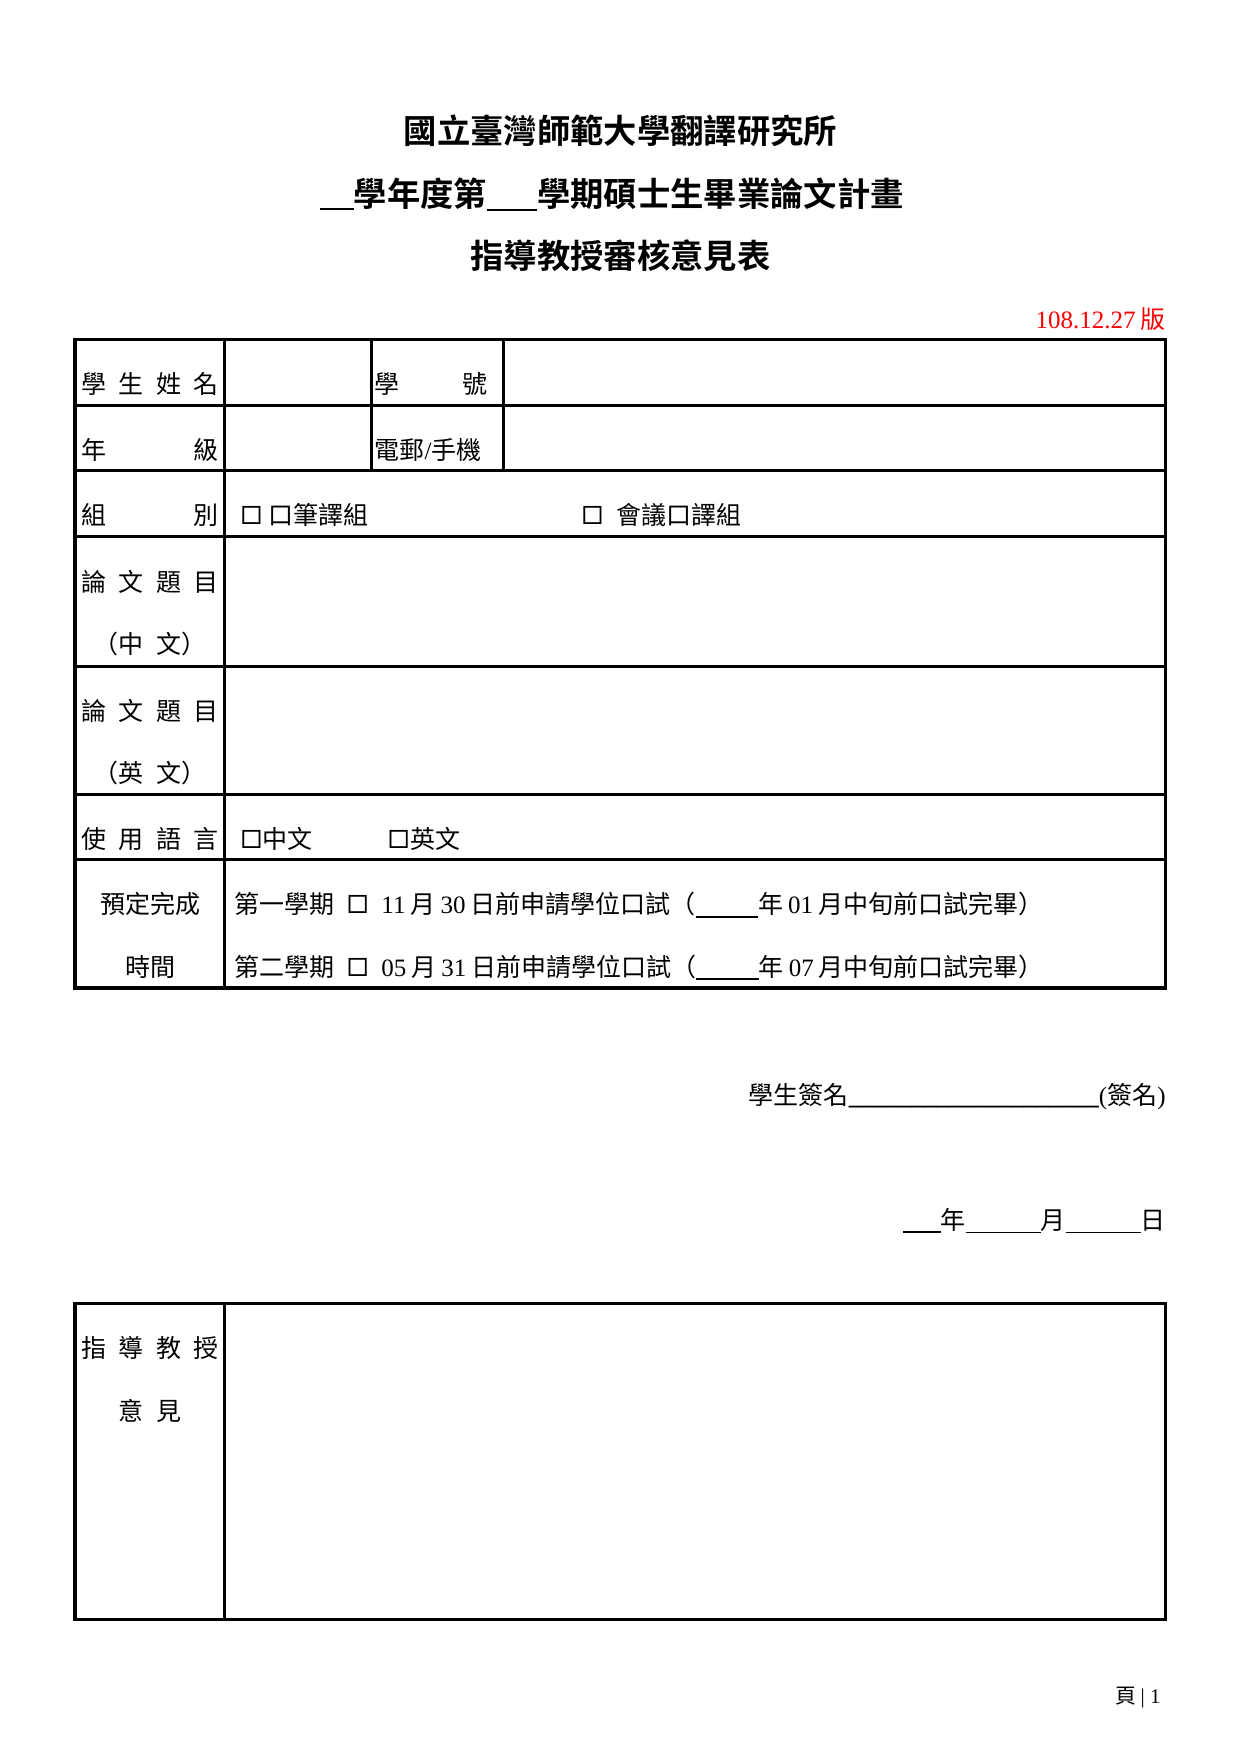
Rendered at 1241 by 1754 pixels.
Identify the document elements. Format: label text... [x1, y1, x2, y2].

table_cell 第一學期  11月30日前申請學位口試（ 年01月中旬前口試完畢） 第二學期  05月31日前申請學位口試（ 年07月中旬前口試完畢） [226, 861, 1164, 986]
table_cell [505, 407, 1164, 469]
text 國立臺灣師範大學翻譯研究所 [75, 88, 1165, 150]
text 指導教授審核意見表 [75, 213, 1165, 275]
text 年 月 日 [75, 1177, 1165, 1239]
table_cell 使 用 語 言 [77, 796, 223, 858]
table_cell 年 級 [77, 407, 223, 469]
table_header [505, 341, 1164, 403]
table_cell 中文 英文 [226, 796, 1164, 858]
table_header [226, 341, 370, 403]
table_cell 論 文 題 目 （中 文） [77, 538, 223, 664]
table_header [226, 1305, 1164, 1618]
table_header 學 生 姓 名 [77, 341, 223, 403]
table_cell 預定完成 時間 [77, 861, 223, 986]
table_cell [226, 538, 1164, 664]
table_cell [226, 668, 1164, 793]
text 學生簽名____________________(簽名) [75, 1052, 1165, 1114]
text 學年度第 學期碩士生畢業論文計畫 [75, 150, 1165, 213]
table_cell 電郵/手機 [373, 407, 502, 469]
table_cell  口筆譯組  會議口譯組 [226, 472, 1164, 535]
table_cell [226, 407, 370, 469]
table_header 指 導 教 授 意 見 [77, 1305, 223, 1618]
table_cell 組 別 [77, 472, 223, 535]
text 108.12.27版 [75, 275, 1165, 338]
table_cell 論 文 題 目 （英 文） [77, 668, 223, 793]
table_header 學 號 [373, 341, 502, 403]
